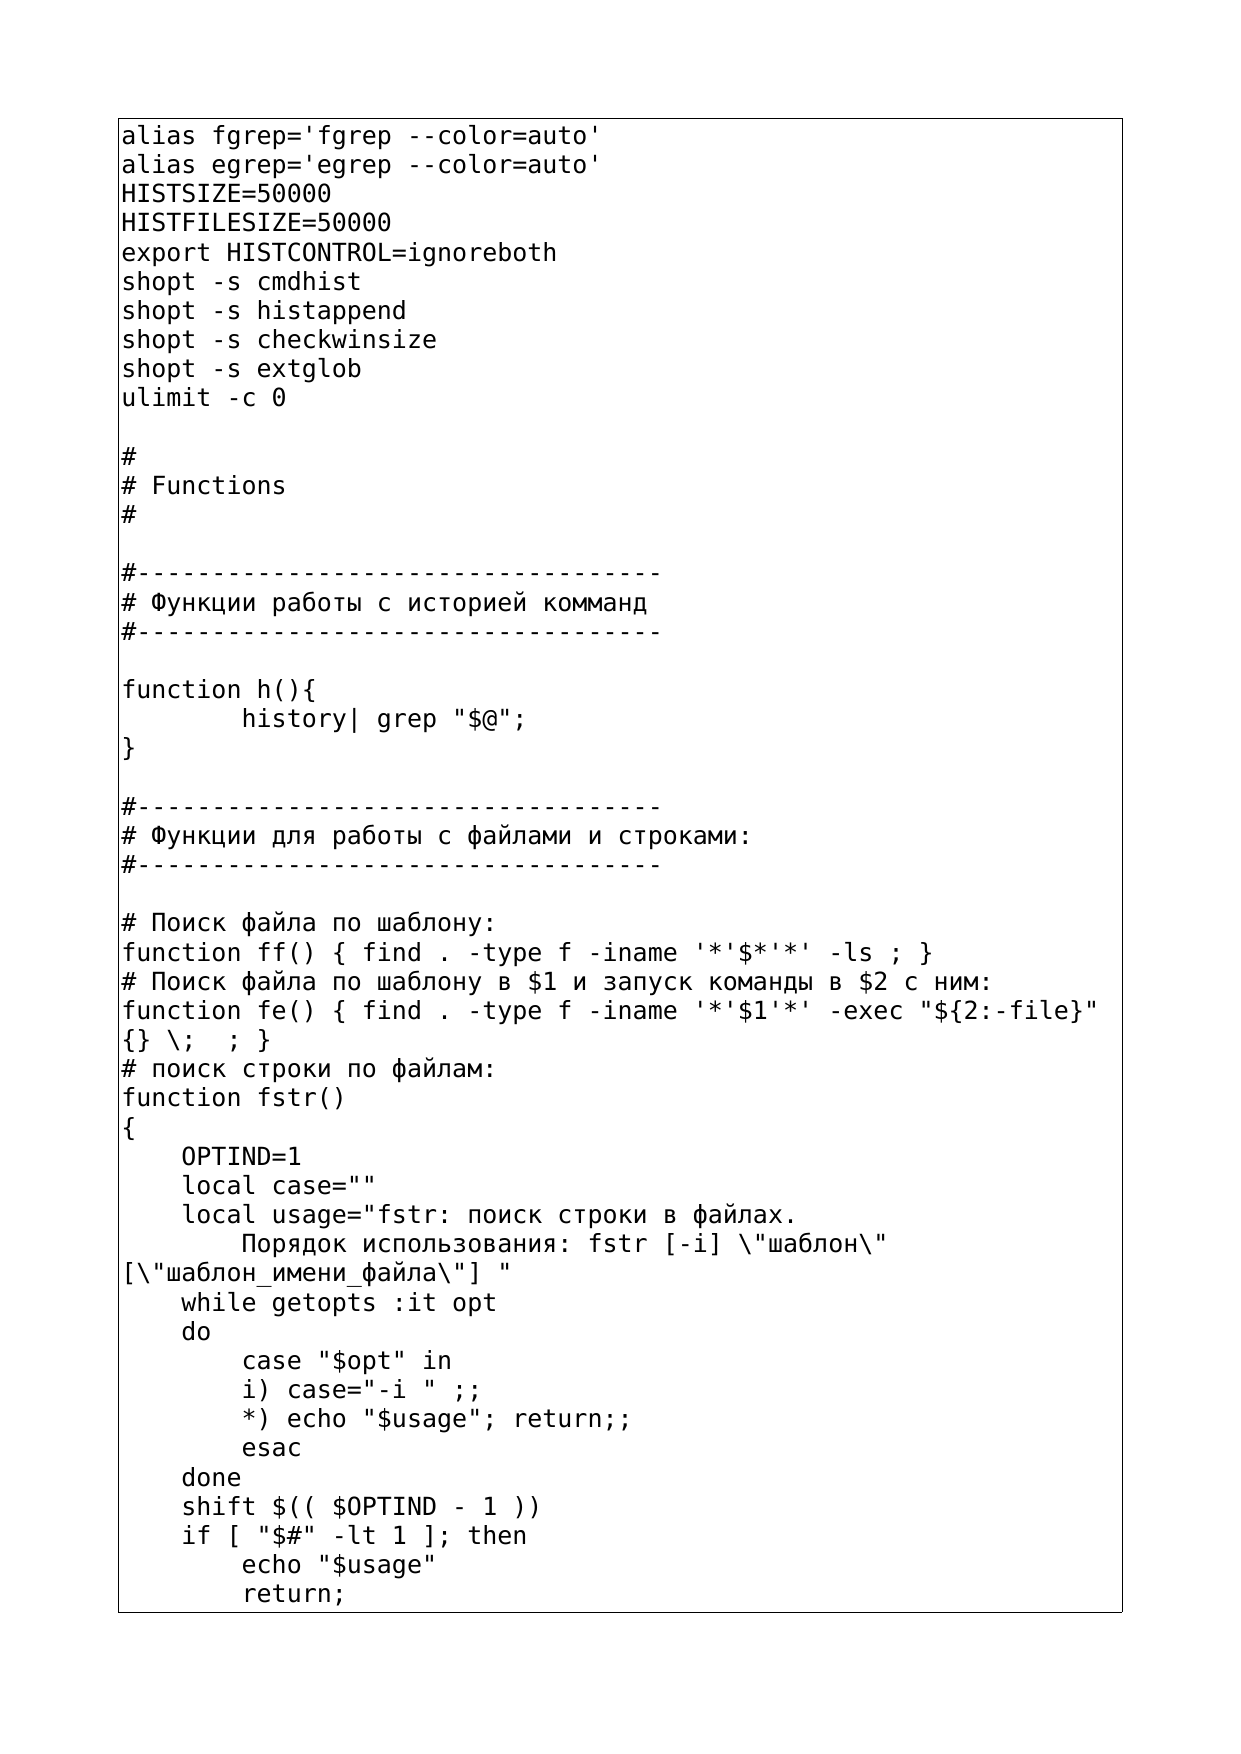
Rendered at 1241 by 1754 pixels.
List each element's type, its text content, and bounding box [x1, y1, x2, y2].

table_header alias fgrep='fgrep --color=auto' alias egrep='egrep --color=auto' HISTSIZE=50000 HISTFILESIZE=50000 export HISTCONTROL=ignoreboth shopt -s cmdhist shopt -s histappend shopt -s checkwinsize shopt -s extglob ulimit -c 0 # # Functions # #----------------------------------- # Функции работы с историей комманд #----------------------------------- function h(){ history| grep "$@"; } #----------------------------------- # Функции для работы с файлами и строками: #----------------------------------- # Поиск файла по шаблону: function ff() { find . -type f -iname '*'$*'*' -ls ; } # Поиск файла по шаблону в $1 и запуск команды в $2 с ним: function fe() { find . -type f -iname '*'$1'*' -exec "${2:-file}" {} \; ; } # поиск строки по файлам: function fstr() { OPTIND=1 local case="" local usage="fstr: поиск строки в файлах. Порядок использования: fstr [-i] \"шаблон\" [\"шаблон_имени_файла\"] " while getopts :it opt do case "$opt" in i) case="-i " ;; *) echo "$usage"; return;; esac done shift $(( $OPTIND - 1 )) if [ "$#" -lt 1 ]; then echo "$usage" return; [119, 119, 1122, 1612]
